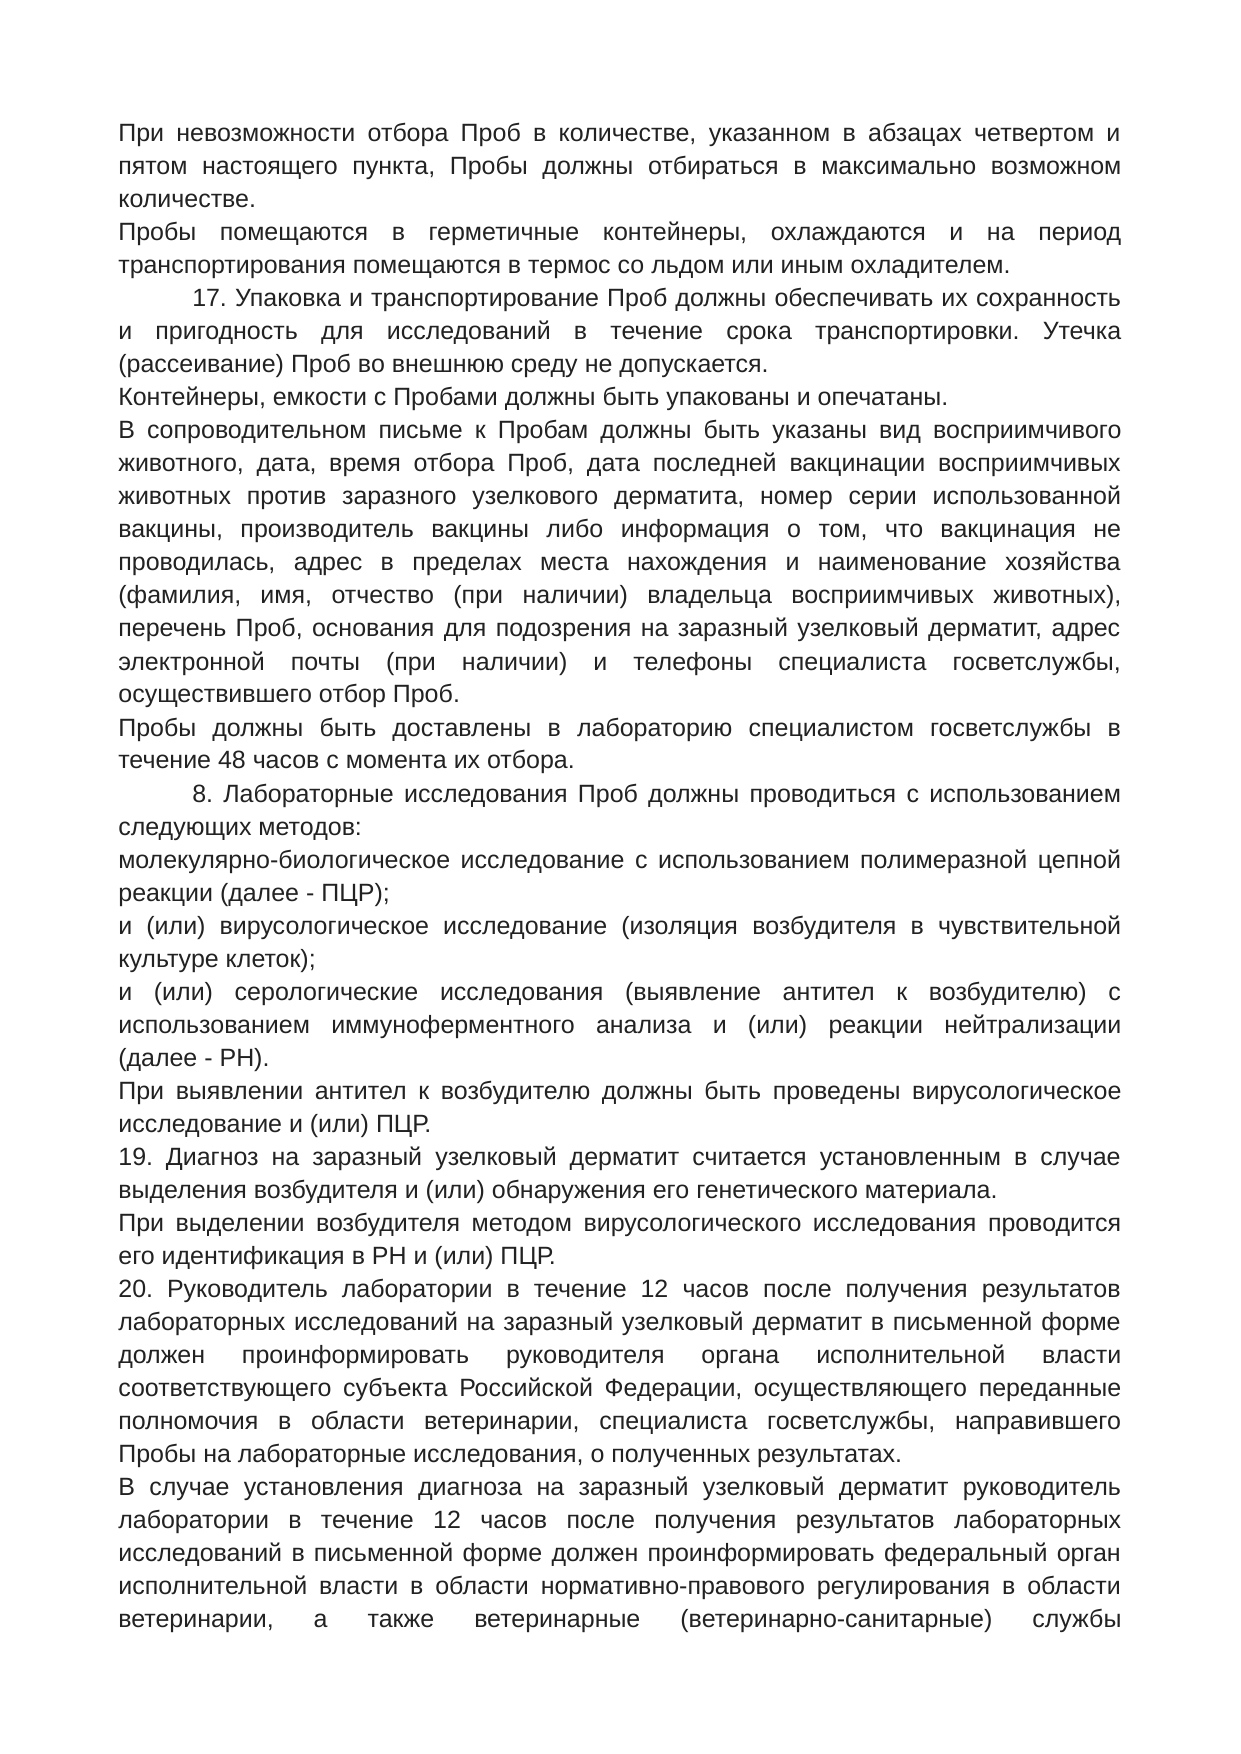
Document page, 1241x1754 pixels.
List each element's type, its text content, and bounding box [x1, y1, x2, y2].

text 17. Упаковка и транспортирование Проб должны обеспечивать их сохранность и пригодность для исследований в течение срока транспортировки. Утечка (рассеивание) Проб во внешнюю среду не допускается. [118, 283, 1122, 378]
text 20. Руководитель лаборатории в течение 12 часов после получения результатов лабораторных исследований на заразный узелковый дерматит в письменной форме должен проинформировать руководителя органа исполнительной власти соответствующего субъекта Российской Федерации, осуществляющего переданные полномочия в области ветеринарии, специалиста госветслужбы, направившего Пробы на лабораторные исследования, о полученных результатах. [118, 1274, 1122, 1468]
text При невозможности отбора Проб в количестве, указанном в абзацах четвертом и пятом настоящего пункта, Пробы должны отбираться в максимально возможном количестве. [118, 118, 1122, 213]
text и (или) серологические исследования (выявление антител к возбудителю) с использованием иммуноферментного анализа и (или) реакции нейтрализации (далее - РН). [118, 977, 1122, 1071]
text 8. Лабораторные исследования Проб должны проводиться с использованием следующих методов: [118, 778, 1122, 840]
text При выявлении антител к возбудителю должны быть проведены вирусологическое исследование и (или) ПЦР. [118, 1076, 1122, 1137]
text Контейнеры, емкости с Пробами должны быть упакованы и опечатаны. [118, 382, 1122, 411]
text При выделении возбудителя методом вирусологического исследования проводится его идентификация в РН и (или) ПЦР. [118, 1208, 1122, 1269]
text и (или) вирусологическое исследование (изоляция возбудителя в чувствительной культуре клеток); [118, 911, 1122, 972]
text молекулярно-биологическое исследование с использованием полимеразной цепной реакции (далее - ПЦР); [118, 844, 1122, 906]
text Пробы должны быть доставлены в лабораторию специалистом госветслужбы в течение 48 часов с момента их отбора. [118, 712, 1122, 774]
text 19. Диагноз на заразный узелковый дерматит считается установленным в случае выделения возбудителя и (или) обнаружения его генетического материала. [118, 1142, 1122, 1203]
text Пробы помещаются в герметичные контейнеры, охлаждаются и на период транспортирования помещаются в термос со льдом или иным охладителем. [118, 217, 1122, 279]
text В случае установления диагноза на заразный узелковый дерматит руководитель лаборатории в течение 12 часов после получения результатов лабораторных исследований в письменной форме должен проинформировать федеральный орган исполнительной власти в области нормативно-правового регулирования в области ветеринарии, а также ветеринарные (ветеринарно-санитарные) службы [118, 1472, 1122, 1633]
text В сопроводительном письме к Пробам должны быть указаны вид восприимчивого животного, дата, время отбора Проб, дата последней вакцинации восприимчивых животных против заразного узелкового дерматита, номер серии использованной вакцины, производитель вакцины либо информация о том, что вакцинация не проводилась, адрес в пределах места нахождения и наименование хозяйства (фамилия, имя, отчество (при наличии) владельца восприимчивых животных), перечень Проб, основания для подозрения на заразный узелковый дерматит, адрес электронной почты (при наличии) и телефоны специалиста госветслужбы, осуществившего отбор Проб. [118, 415, 1122, 708]
